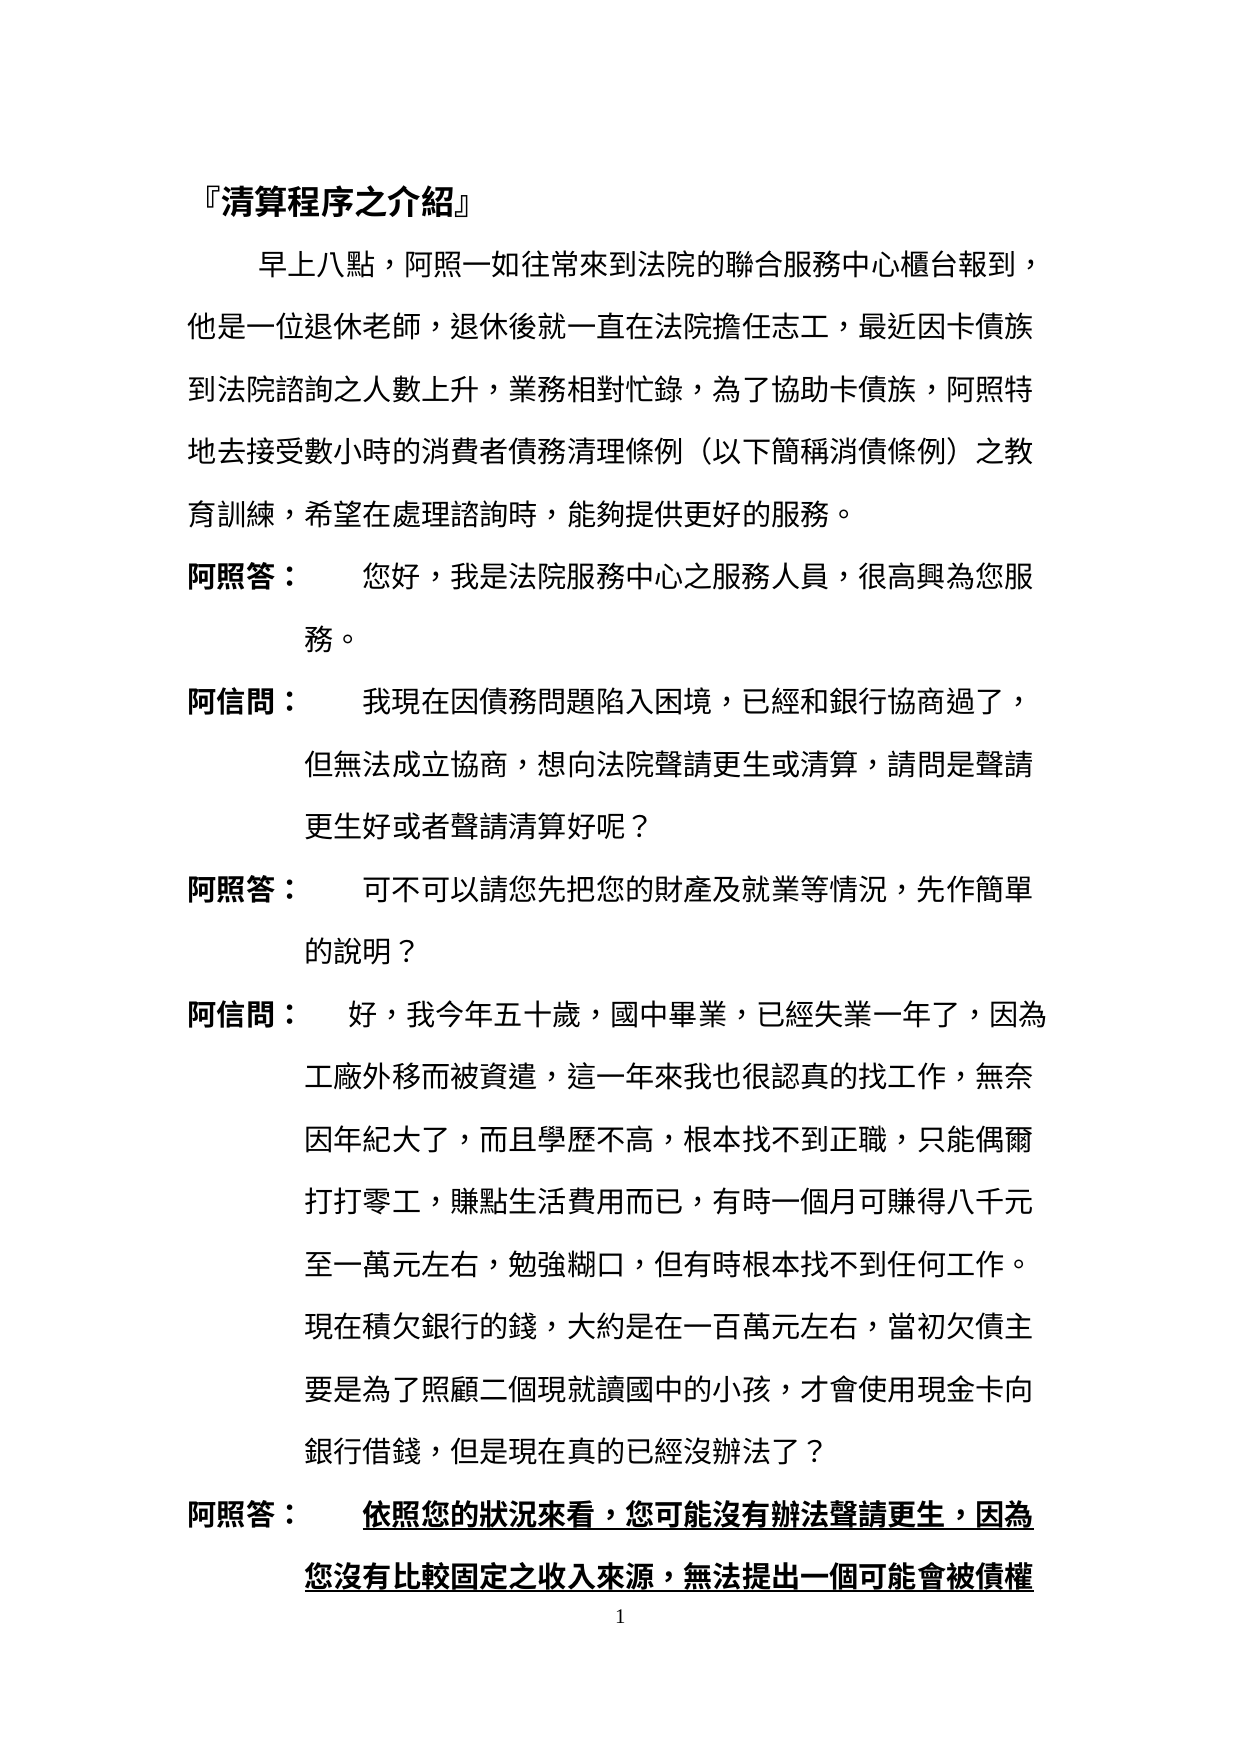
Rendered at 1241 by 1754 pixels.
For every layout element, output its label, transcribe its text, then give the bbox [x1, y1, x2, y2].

text 阿照答： 可不可以請您先把您的財產及就業等情況，先作簡單的說明？ [187, 846, 1053, 971]
text 阿信問： 好，我今年五十歲，國中畢業，已經失業一年了，因為工廠外移而被資遣，這一年來我也很認真的找工作，無奈因年紀大了，而且學歷不高，根本找不到正職，只能偶爾打打零工，賺點生活費用而已，有時一個月可賺得八千元至一萬元左右，勉強糊口，但有時根本找不到任何工作。現在積欠銀行的錢，大約是在一百萬元左右，當初欠債主要是為了照顧二個現就讀國中的小孩，才會使用現金卡向銀行借錢，但是現在真的已經沒辦法了？ [187, 971, 1053, 1471]
text 阿信問： 我現在因債務問題陷入困境，已經和銀行協商過了，但無法成立協商，想向法院聲請更生或清算，請問是聲請更生好或者聲請清算好呢？ [187, 658, 1053, 846]
text 阿照答： 您好，我是法院服務中心之服務人員，很高興為您服務。 [187, 533, 1053, 658]
text 阿照答： 依照您的狀況來看，您可能沒有辦法聲請更生，因為您沒有比較固定之收入來源，無法提出一個可能會被債權 [187, 1471, 1053, 1596]
text 早上八點，阿照一如往常來到法院的聯合服務中心櫃台報到，他是一位退休老師，退休後就一直在法院擔任志工，最近因卡債族到法院諮詢之人數上升，業務相對忙錄，為了協助卡債族，阿照特地去接受數小時的消費者債務清理條例（以下簡稱消債條例）之教育訓練，希望在處理諮詢時，能夠提供更好的服務。 [188, 221, 1053, 533]
text 『清算程序之介紹』 [187, 158, 1053, 221]
